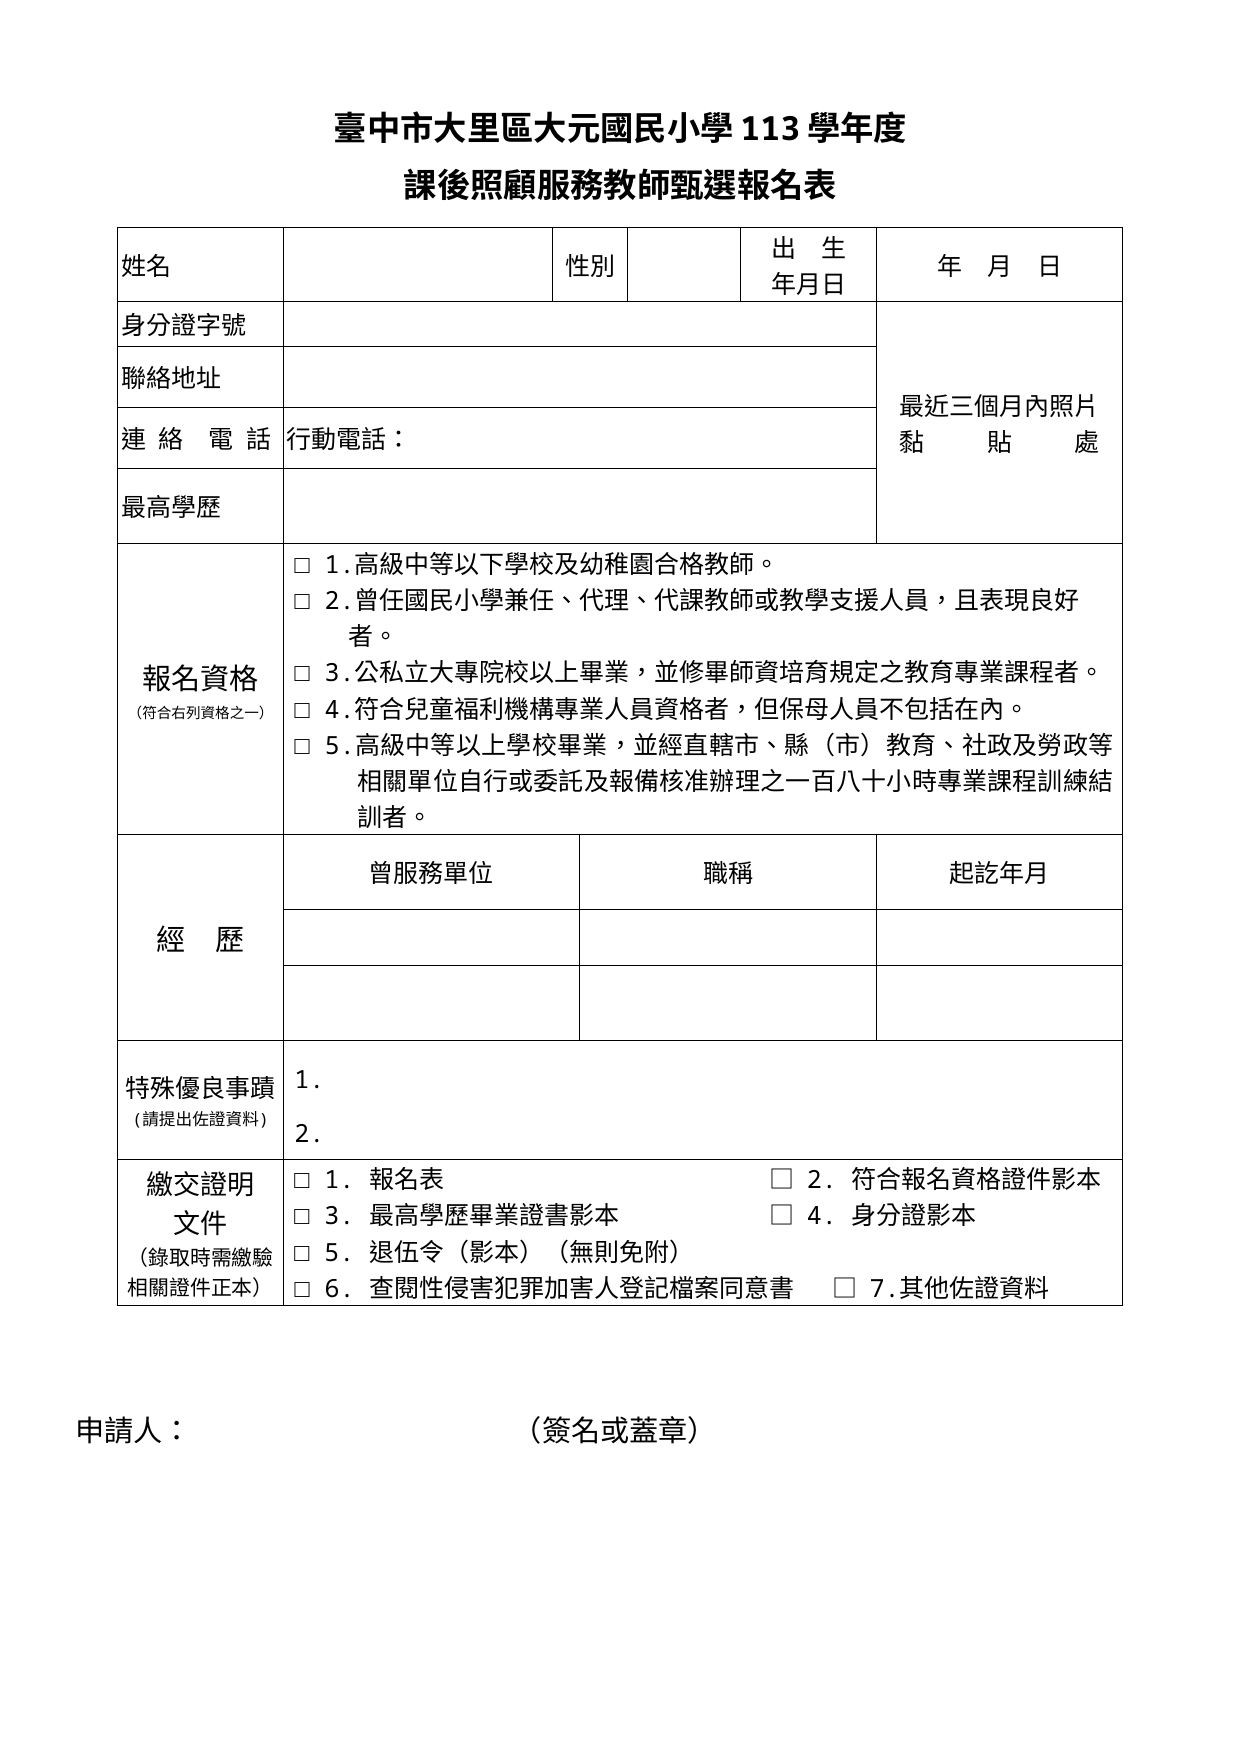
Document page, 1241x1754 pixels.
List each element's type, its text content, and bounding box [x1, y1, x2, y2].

table_cell 最高學歷 [118, 469, 283, 543]
table_cell [284, 302, 876, 346]
table_cell 經 歷 [118, 835, 283, 1039]
table_header 姓名 [118, 228, 283, 301]
table_header [284, 228, 552, 301]
table_cell 曾服務單位 [284, 835, 579, 909]
table_cell 身分證字號 [118, 302, 283, 346]
table_cell [877, 910, 1122, 964]
table_cell 職稱 [580, 835, 876, 909]
table_cell 聯絡地址 [118, 347, 283, 407]
table_cell □ 1. 報名表 □ 2. 符合報名資格證件影本 □ 3. 最高學歷畢業證書影本 □ 4. 身分證影本 □ 5. 退伍令（影本）（無則免附） □ 6. 查閱性侵害犯罪加害人登記檔案同意書 □ 7.其他佐證資料 [284, 1160, 1122, 1304]
table_cell 行動電話： [284, 408, 876, 468]
table_cell [284, 347, 876, 407]
table_header [628, 228, 740, 301]
table_cell 報名資格 （符合右列資格之一） [118, 544, 283, 834]
text 臺中市大里區大元國民小學113學年度 課後照顧服務教師甄選報名表 [75, 96, 1165, 208]
table_cell [284, 469, 876, 543]
table_cell 特殊優良事蹟(請提出佐證資料) [118, 1041, 283, 1158]
table_cell □ 1.高級中等以下學校及幼稚園合格教師。 □ 2.曾任國民小學兼任、代理、代課教師或教學支援人員，且表現良好者。 □ 3.公私立大專院校以上畢業，並修畢師資培育規定之教育專業課程者。 □ 4.符合兒童福利機構專業人員資格者，但保母人員不包括在內。 □ 5.高級中等以上學校畢業，並經直轄市、縣（市）教育、社政及勞政等相關單位自行或委託及報備核准辦理之一百八十小時專業課程訓練結訓者。 [284, 544, 1122, 834]
table_cell [877, 966, 1122, 1039]
table_cell [284, 910, 579, 964]
table_cell [284, 966, 579, 1039]
table_cell [580, 966, 876, 1039]
table_cell 連 絡 電 話 [118, 408, 283, 468]
table_header 性別 [553, 228, 627, 301]
table_cell 最近三個月內照片 黏 貼 處 [877, 302, 1122, 543]
text 申請人： （簽名或蓋章） [75, 1408, 1165, 1450]
table_cell 1. 2. [284, 1041, 1122, 1158]
table_header 年 月 日 [877, 228, 1122, 301]
table_cell 繳交證明 文件 （錄取時需繳驗相關證件正本） [118, 1160, 283, 1304]
table_cell [580, 910, 876, 964]
table_header 出 生 年月日 [741, 228, 876, 301]
table_cell 起訖年月 [877, 835, 1122, 909]
